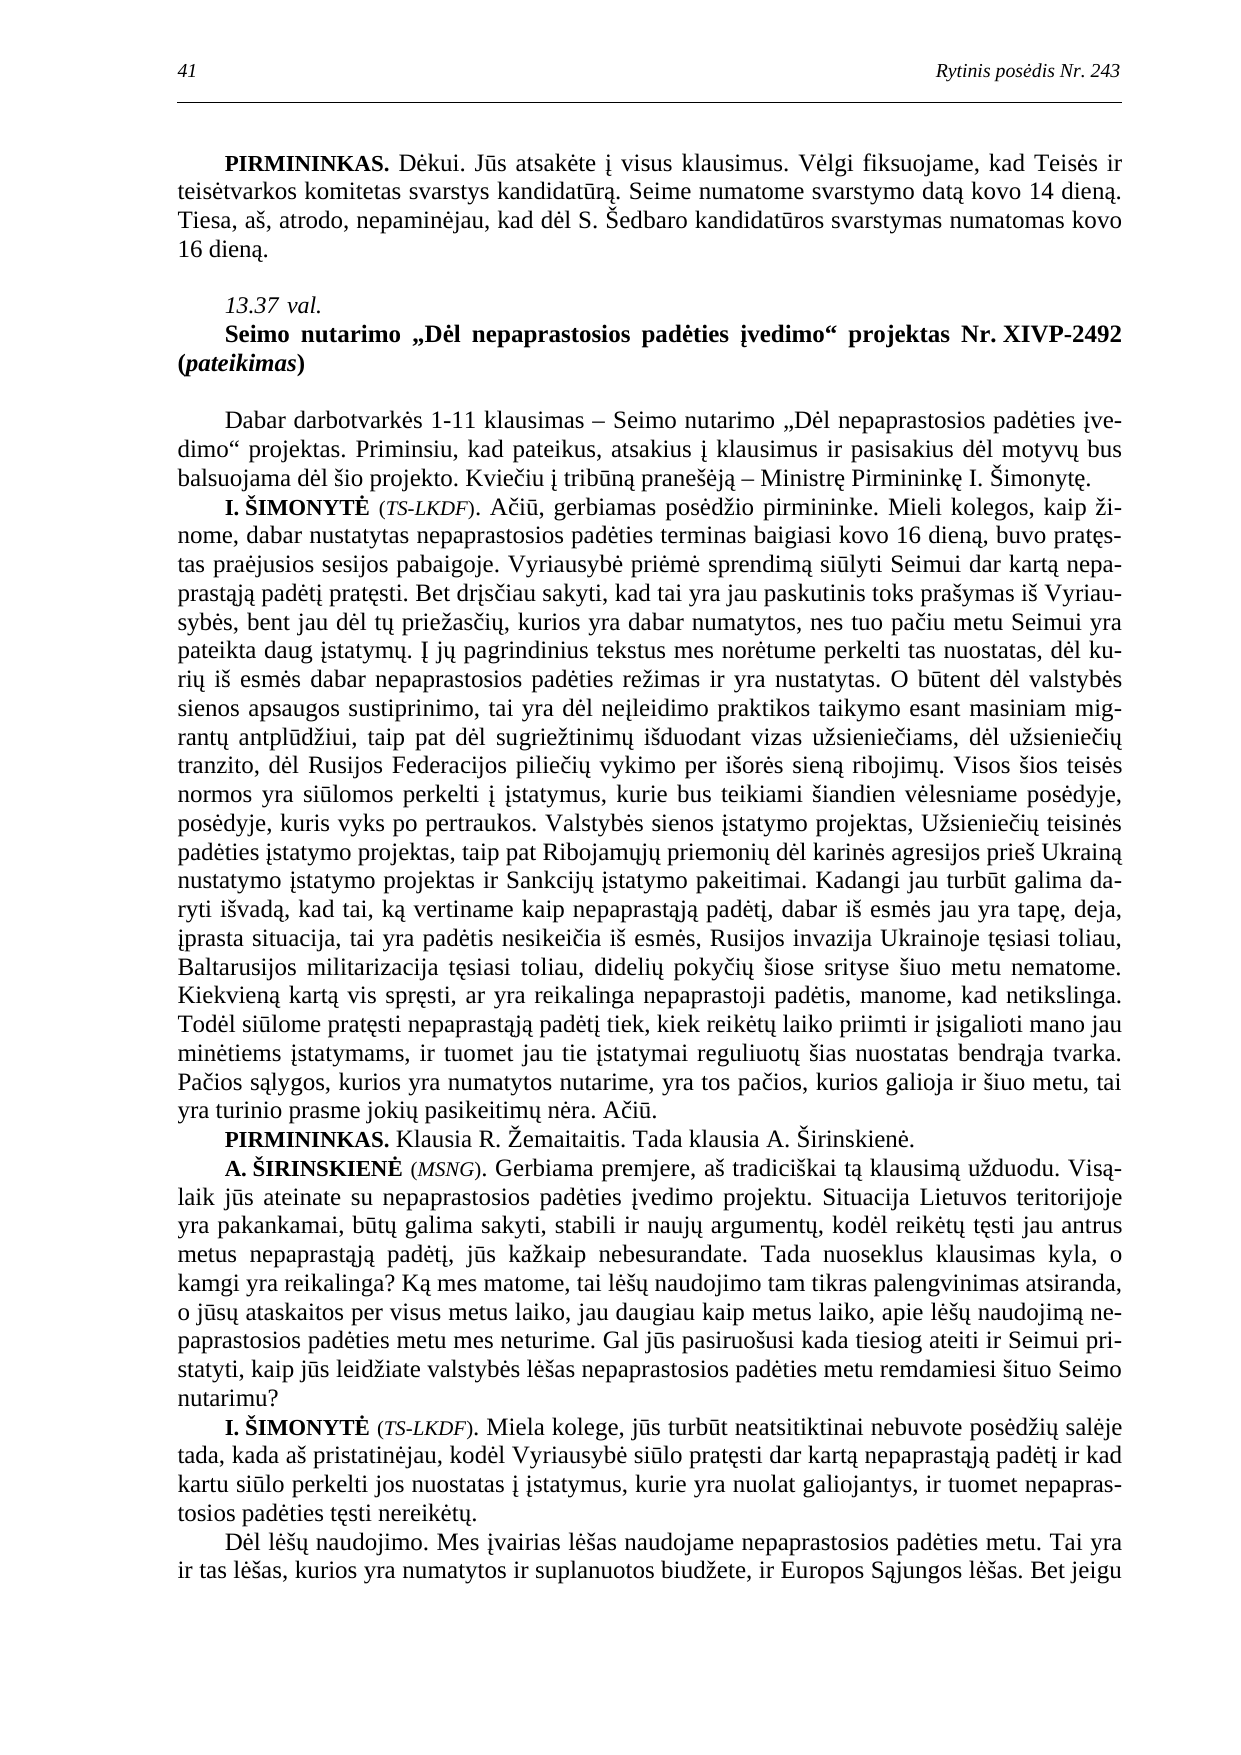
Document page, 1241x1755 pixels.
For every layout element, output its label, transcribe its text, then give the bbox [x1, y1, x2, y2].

text Da­bar dar­bo­tvarkės 1-11 klau­si­mas – Sei­mo nu­ta­ri­mo „Dėl ne­pa­pras­to­sios pa­dė­ties įve­di­mo“ pro­jek­tas. Pri­min­siu, kad pa­tei­kus, at­sa­kius į klau­si­mus ir pa­si­sa­kius dėl mo­ty­vų bus bal­suo­ja­ma dėl šio pro­jek­to. Kvie­čiu į tri­bū­ną pra­ne­šė­ją – Mi­nist­rę Pir­mi­nin­kę I. Ši­mo­ny­tę. [177, 405, 1122, 492]
text 13.37 val. [224, 291, 1122, 319]
text PIRMININKAS. Dė­kui. Jūs at­sa­kė­te į vi­sus klau­si­mus. Vėl­gi fik­suo­ja­me, kad Tei­sės ir tei­sėt­var­kos ko­mi­te­tas svars­tys kan­di­da­tū­rą. Sei­me nu­ma­to­me svars­ty­mo da­tą ko­vo 14 die­ną. Tie­sa, aš, at­ro­do, ne­pa­mi­nė­jau, kad dėl S. Šed­ba­ro kan­di­da­tū­ros svars­ty­mas nu­ma­to­mas ko­vo 16 die­ną. [177, 148, 1122, 263]
text A. ŠIRINSKIENĖ (MSNG). Ger­bia­ma prem­je­re, aš tra­di­ciš­kai tą klau­si­mą už­duo­du. Vi­są­laik jūs at­ei­na­te su ne­pa­pras­to­sios pa­dė­ties įve­di­mo pro­jek­tu. Si­tu­a­ci­ja Lie­tu­vos te­ri­to­ri­jo­je yra pa­kan­ka­mai, bū­tų ga­li­ma sa­ky­ti, sta­bi­li ir nau­jų ar­gu­men­tų, ko­dėl rei­kė­tų tęs­ti jau ant­rus me­tus ne­pa­pras­tą­ją pa­dė­tį, jūs kaž­kaip ne­be­su­ran­da­te. Ta­da nuo­sek­lus klau­si­mas ky­la, o kamgi yra rei­ka­lin­ga? Ką mes ma­to­me, tai lė­šų nau­do­ji­mo tam tik­ras pa­leng­vi­ni­mas at­si­ran­da, o jū­sų ata­skai­tos per vi­sus me­tus lai­ko, jau dau­giau kaip me­tus lai­ko, apie lė­šų nau­do­ji­mą ne­pa­pras­to­sios pa­dė­ties me­tu mes ne­tu­ri­me. Gal jūs pa­si­ruo­šu­si ka­da tie­siog at­ei­ti ir Sei­mui pri­sta­ty­ti, kaip jūs lei­džia­te vals­ty­bės lė­šas ne­pa­pras­to­sios pa­dė­ties me­tu rem­da­mie­si ši­tuo Sei­mo nu­ta­ri­mu? [177, 1153, 1122, 1412]
text I. ŠIMONYTĖ (TS-LKDF). Mie­la ko­le­ge, jūs tur­būt ne­at­si­tik­ti­nai ne­bu­vo­te po­sė­džių sa­lė­je ta­da, ka­da aš pri­sta­ti­nė­jau, ko­dėl Vy­riau­sy­bė siū­lo pra­tęs­ti dar kar­tą ne­pa­pras­tą­ją pa­dė­tį ir kad kar­tu siū­lo per­kel­ti jos nuo­sta­tas į įsta­ty­mus, ku­rie yra nuo­lat ga­lio­jan­tys, ir tuo­met ne­pa­pras­to­sios pa­dė­ties tęs­ti ne­rei­kė­tų. [177, 1412, 1122, 1527]
text Dėl lė­šų nau­do­ji­mo. Mes įvai­rias lė­šas nau­do­ja­me ne­pa­pras­to­sios pa­dė­ties me­tu. Tai yra ir tas lė­šas, ku­rios yra nu­ma­ty­tos ir su­pla­nuo­tos biu­dže­te, ir Eu­ro­pos Są­jun­gos lė­šas. Bet jei­gu [177, 1527, 1122, 1584]
text I. ŠIMONYTĖ (TS-LKDF). Ačiū, ger­bia­mas po­sė­džio pir­mi­nin­ke. Mie­li ko­le­gos, kaip ži­no­me, da­bar nu­sta­ty­tas ne­pa­pras­to­sios pa­dė­ties ter­mi­nas bai­gia­si ko­vo 16 die­ną, bu­vo pra­tęs­tas pra­ėju­sios se­si­jos pa­bai­go­je. Vy­riau­sy­bė pri­ėmė spren­di­mą siū­ly­ti Sei­mui dar kar­tą ne­pa­pras­tą­ją pa­dė­tį pra­tęs­ti. Bet drįs­čiau sa­ky­ti, kad tai yra jau pas­ku­ti­nis toks pra­šy­mas iš Vy­riau­sy­bės, bent jau dėl tų prie­žas­čių, ku­rios yra da­bar nu­ma­ty­tos, nes tuo pa­čiu me­tu Sei­mui yra pa­teik­ta daug įsta­ty­mų. Į jų pa­grin­di­nius teks­tus mes no­rė­tu­me per­kel­ti tas nuo­sta­tas, dėl ku­rių iš es­mės da­bar ne­pa­pras­to­sios pa­dė­ties re­ži­mas ir yra nu­sta­ty­tas. O bū­tent dėl vals­ty­bės sie­nos ap­sau­gos su­stip­ri­ni­mo, tai yra dėl ne­įlei­di­mo prak­ti­kos tai­ky­mo esant ma­si­niam mig­ran­tų ant­plū­džiui, taip pat dėl su­griež­ti­ni­mų iš­duo­dant vi­zas už­sie­nie­čiams, dėl už­sie­nie­čių tran­zi­to, dėl Ru­si­jos Fe­de­ra­ci­jos pi­lie­čių vy­ki­mo per iš­orės sie­ną ri­bo­ji­mų. Vi­sos šios tei­sės nor­mos yra siū­lo­mos per­kel­ti į įsta­ty­mus, ku­rie bus tei­kia­mi šian­dien vė­les­nia­me po­sė­dy­je, po­sė­dy­je, ku­ris vyks po per­trau­kos. Vals­ty­bės sie­nos įsta­ty­mo pro­jek­tas, Už­sie­nie­čių tei­si­nės pa­dė­ties įsta­ty­mo pro­jek­tas, taip pat Ri­bo­ja­mų­jų prie­mo­nių dėl ka­ri­nės ag­re­si­jos prieš Uk­rai­ną nu­sta­ty­mo įsta­ty­mo pro­jek­tas ir Sank­ci­jų įsta­ty­mo pa­kei­ti­mai. Ka­dan­gi jau tur­būt ga­li­ma da­ry­ti iš­va­dą, kad tai, ką ver­ti­na­me kaip ne­pa­pras­tą­ją pa­dė­tį, da­bar iš es­mės jau yra ta­pę, de­ja, įpras­ta si­tu­a­ci­ja, tai yra pa­dė­tis ne­si­kei­čia iš es­mės, Ru­si­jos in­va­zi­ja Uk­rai­no­je tę­sia­si to­liau, Bal­ta­ru­si­jos mi­li­ta­ri­za­ci­ja tę­sia­si to­liau, di­de­lių po­ky­čių šio­se sri­ty­se šiuo me­tu ne­ma­to­me. Kiek­vie­ną kar­tą vis spręs­ti, ar yra rei­ka­lin­ga ne­pa­pras­to­ji pa­dė­tis, ma­no­me, kad ne­tiks­lin­ga. To­dėl siū­lo­me pra­tęs­ti ne­pa­pras­tą­ją pa­dė­tį tiek, kiek rei­kė­tų lai­ko pri­im­ti ir įsi­ga­lio­ti ma­no jau mi­nė­tiems įsta­ty­mams, ir tuo­met jau tie įsta­ty­mai re­gu­liuo­tų šias nuo­sta­tas ben­drą­ja tvar­ka. Pa­čios są­ly­gos, ku­rios yra nu­ma­ty­tos nu­ta­ri­me, yra tos pa­čios, ku­rios ga­lio­ja ir šiuo me­tu, tai yra tu­ri­nio pras­me jo­kių pa­si­kei­ti­mų nė­ra. Ačiū. [177, 492, 1122, 1124]
text Sei­mo nu­ta­ri­mo „Dėl ne­pa­pras­to­sios pa­dė­ties įve­di­mo“ pro­jek­tas Nr. XIVP-2492 (pa­tei­ki­mas) [177, 319, 1122, 377]
text PIRMININKAS. Klau­sia R. Že­mai­tai­tis. Ta­da klau­sia A. Ši­rins­kie­nė. [177, 1124, 1122, 1153]
